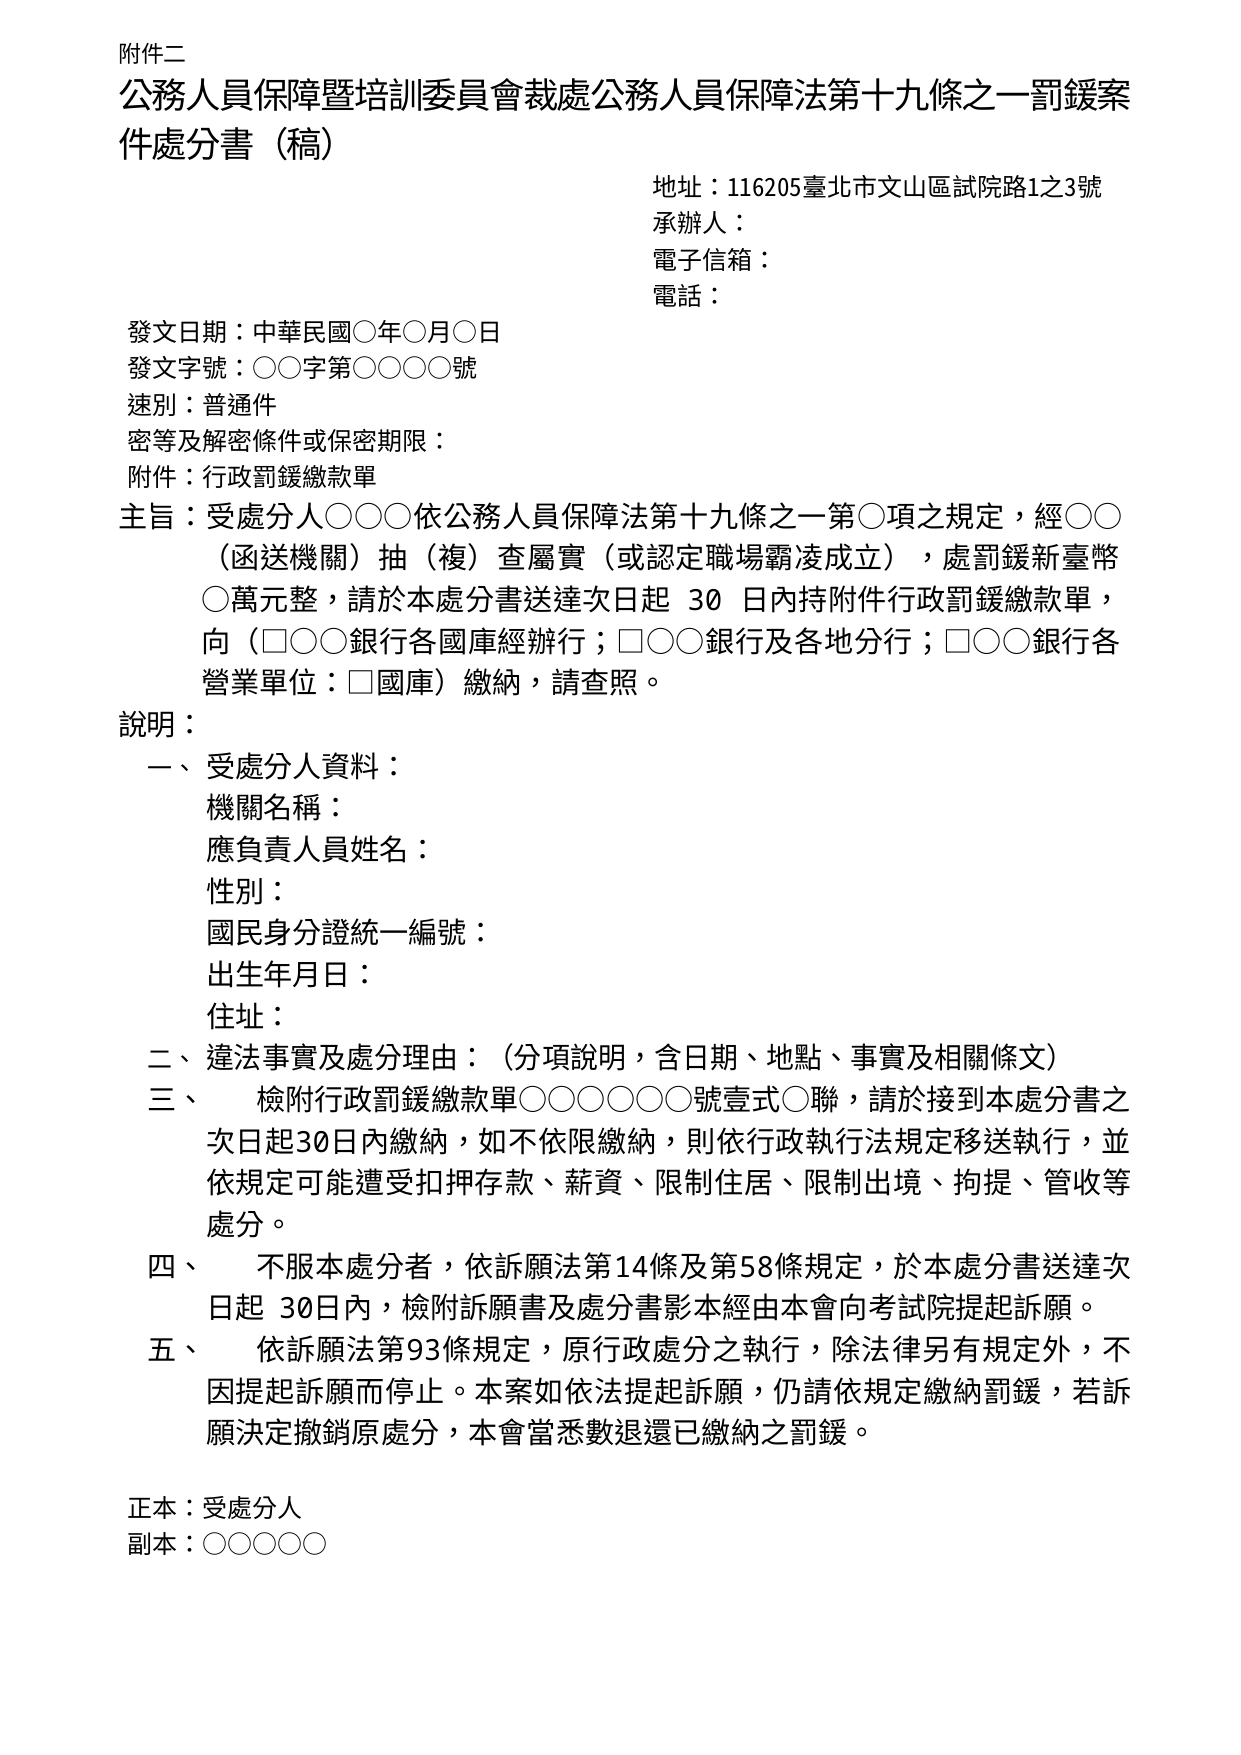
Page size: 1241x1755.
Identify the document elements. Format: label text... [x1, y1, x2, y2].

text 密等及解密條件或保密期限： [69, 421, 1155, 458]
text 發文字號：○○字第○○○○號 [69, 349, 1155, 385]
text 承辦人： [652, 204, 1155, 240]
list 檢附行政罰鍰繳款單○○○○○○號壹式○聯，請於接到本處分書之次日起30日內繳納，如不依限繳納，則依行政執行法規定移送執行，並依規定可能遭受扣押存款、薪資、限制住居、限制出境、拘提、管收等處分。 [147, 1077, 1132, 1244]
text 主旨：受處分人○○○依公務人員保障法第十九條之一第○項之規定，經○○（函送機關）抽（複）查屬實（或認定職場霸凌成立），處罰鍰新臺幣○萬元整，請於本處分書送達次日起 30 日內持附件行政罰鍰繳款單，向（□○○銀行各國庫經辦行；□○○銀行及各地分行；□○○銀行各營業單位：□國庫）繳納，請查照。 [118, 494, 1123, 702]
list 依訴願法第93條規定，原行政處分之執行，除法律另有規定外，不因提起訴願而停止。本案如依法提起訴願，仍請依規定繳納罰鍰，若訴願決定撤銷原處分，本會當悉數退還已繳納之罰鍰。 [147, 1327, 1132, 1452]
text 速別：普通件 [69, 385, 1155, 421]
text 出生年月日： [206, 952, 1147, 994]
text 附件：行政罰鍰繳款單 [69, 458, 1155, 494]
text 電子信箱： [652, 240, 1155, 276]
text 住址： [206, 994, 1147, 1036]
text 機關名稱： [206, 786, 704, 827]
text 說明： [118, 702, 1155, 744]
text 應負責人員姓名： [206, 827, 748, 869]
list 違法事實及處分理由：（分項說明，含日期、地點、事實及相關條文） [147, 1036, 1132, 1077]
text 附件二 [118, 36, 1155, 69]
text 地址：116205臺北市文山區試院路1之3號 [652, 168, 1155, 204]
text 國民身分證統一編號： [206, 911, 1147, 952]
text 正本：受處分人 [69, 1488, 1155, 1525]
text 電話： [652, 276, 1155, 313]
text 發文日期：中華民國○年○月○日 [69, 313, 1155, 349]
text 性別： [206, 869, 748, 911]
list 不服本處分者，依訴願法第14條及第58條規定，於本處分書送達次日起 30日內，檢附訴願書及處分書影本經由本會向考試院提起訴願。 [147, 1244, 1132, 1327]
list 受處分人資料： [147, 744, 417, 786]
subtitle 公務人員保障暨培訓委員會裁處公務人員保障法第十九條之一罰鍰案件處分書（稿） [118, 69, 1155, 168]
text 副本：○○○○○ [69, 1525, 1155, 1561]
